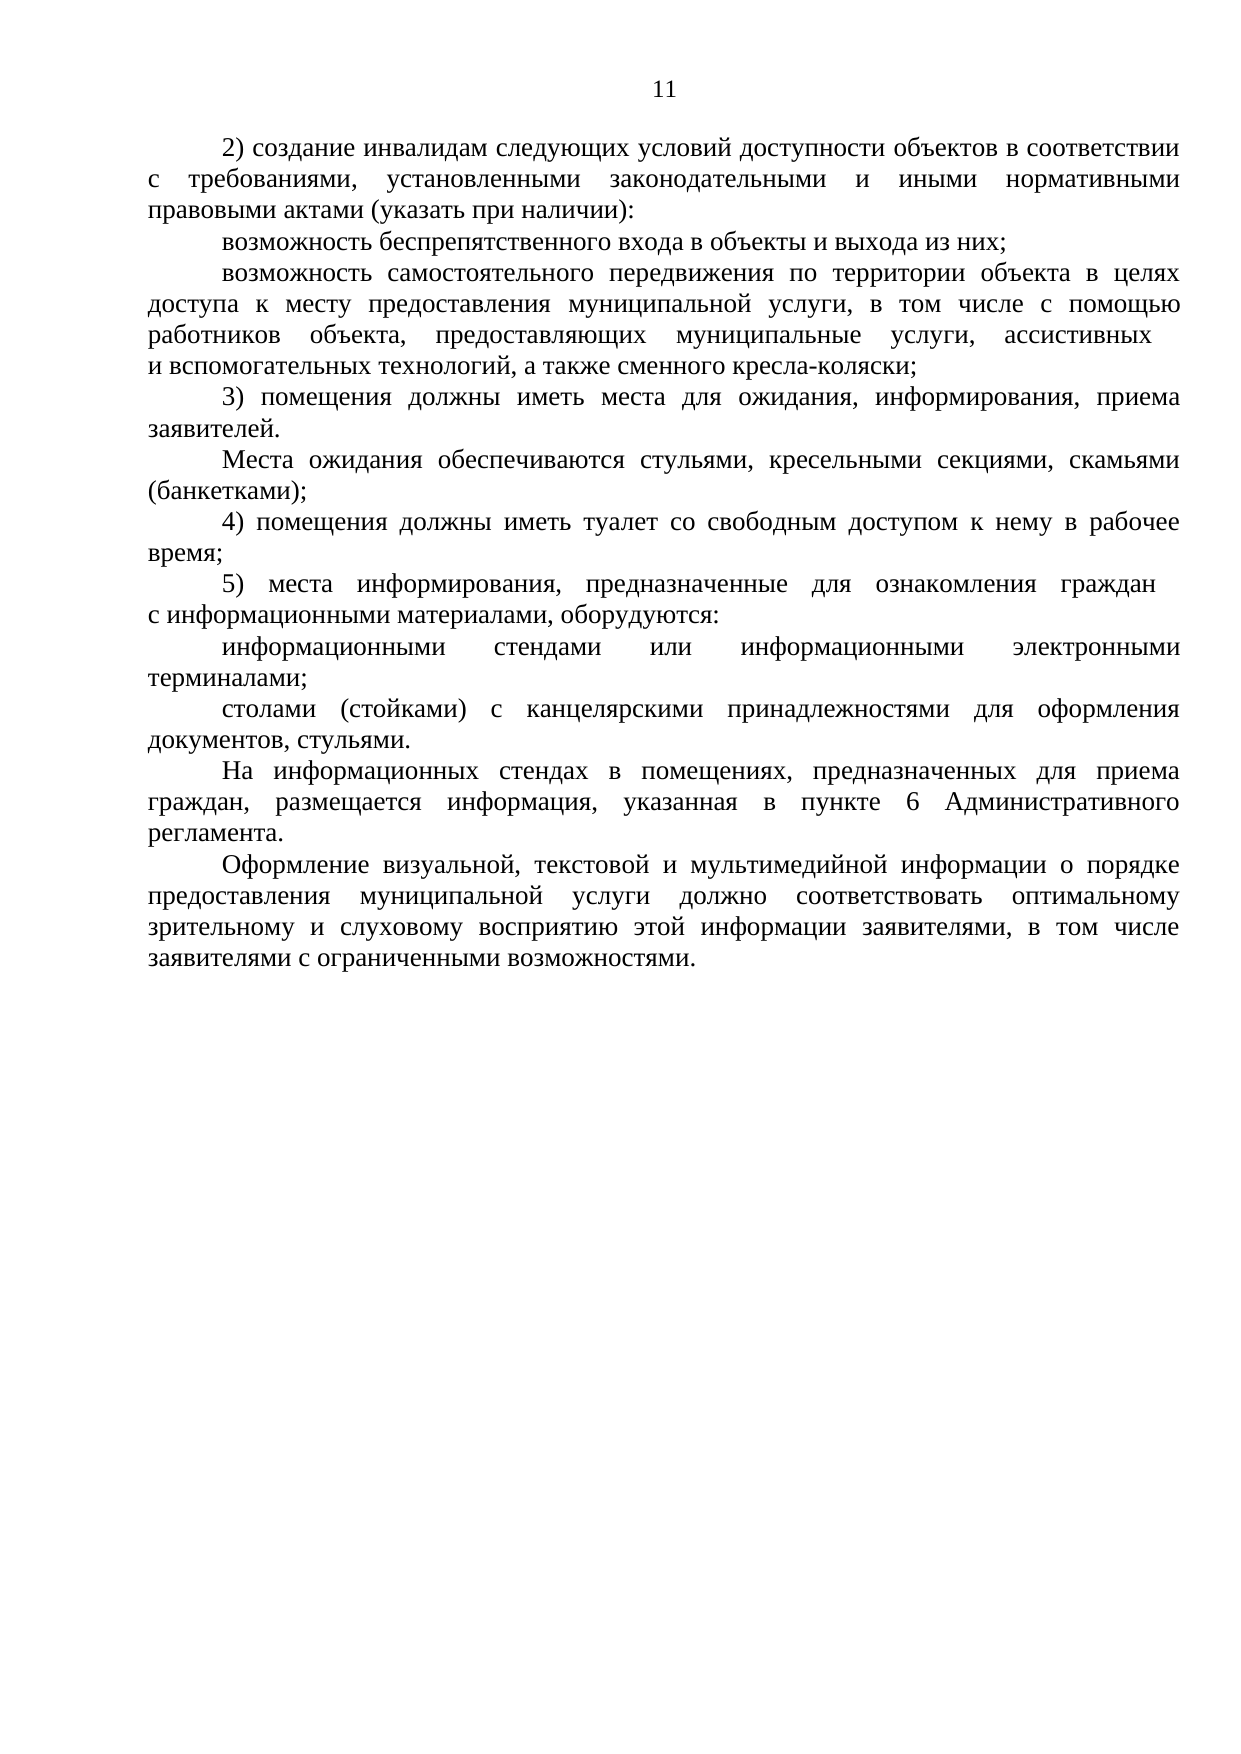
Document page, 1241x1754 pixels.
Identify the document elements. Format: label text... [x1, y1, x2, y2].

text 4) помещения должны иметь туалет со свободным доступом к нему в рабочее время; [148, 505, 1181, 567]
text Места ожидания обеспечиваются стульями, кресельными секциями, скамьями (банкетками); [148, 443, 1181, 505]
text 2) создание инвалидам следующих условий доступности объектов в соответствии с требованиями, установленными законодательными и иными нормативными правовыми актами (указать при наличии): [148, 131, 1181, 225]
text возможность беспрепятственного входа в объекты и выхода из них; [148, 225, 1181, 256]
text Оформление визуальной, текстовой и мультимедийной информации о порядке предоставления муниципальной услуги должно соответствовать оптимальному зрительному и слуховому восприятию этой информации заявителями, в том числе заявителями с ограниченными возможностями. [148, 848, 1181, 972]
text столами (стойками) с канцелярскими принадлежностями для оформления документов, стульями. [148, 692, 1181, 754]
text На информационных стендах в помещениях, предназначенных для приема граждан, размещается информация, указанная в пункте 6 Административного регламента. [148, 754, 1181, 848]
text возможность самостоятельного передвижения по территории объекта в целях доступа к месту предоставления муниципальной услуги, в том числе с помощью работников объекта, предоставляющих муниципальные услуги, ассистивных и вспомогательных технологий, а также сменного кресла-коляски; [148, 256, 1181, 381]
text информационными стендами или информационными электронными терминалами; [148, 630, 1181, 692]
text 3) помещения должны иметь места для ожидания, информирования, приема заявителей. [148, 381, 1181, 443]
text 5) места информирования, предназначенные для ознакомления граждан с информационными материалами, оборудуются: [148, 567, 1181, 630]
